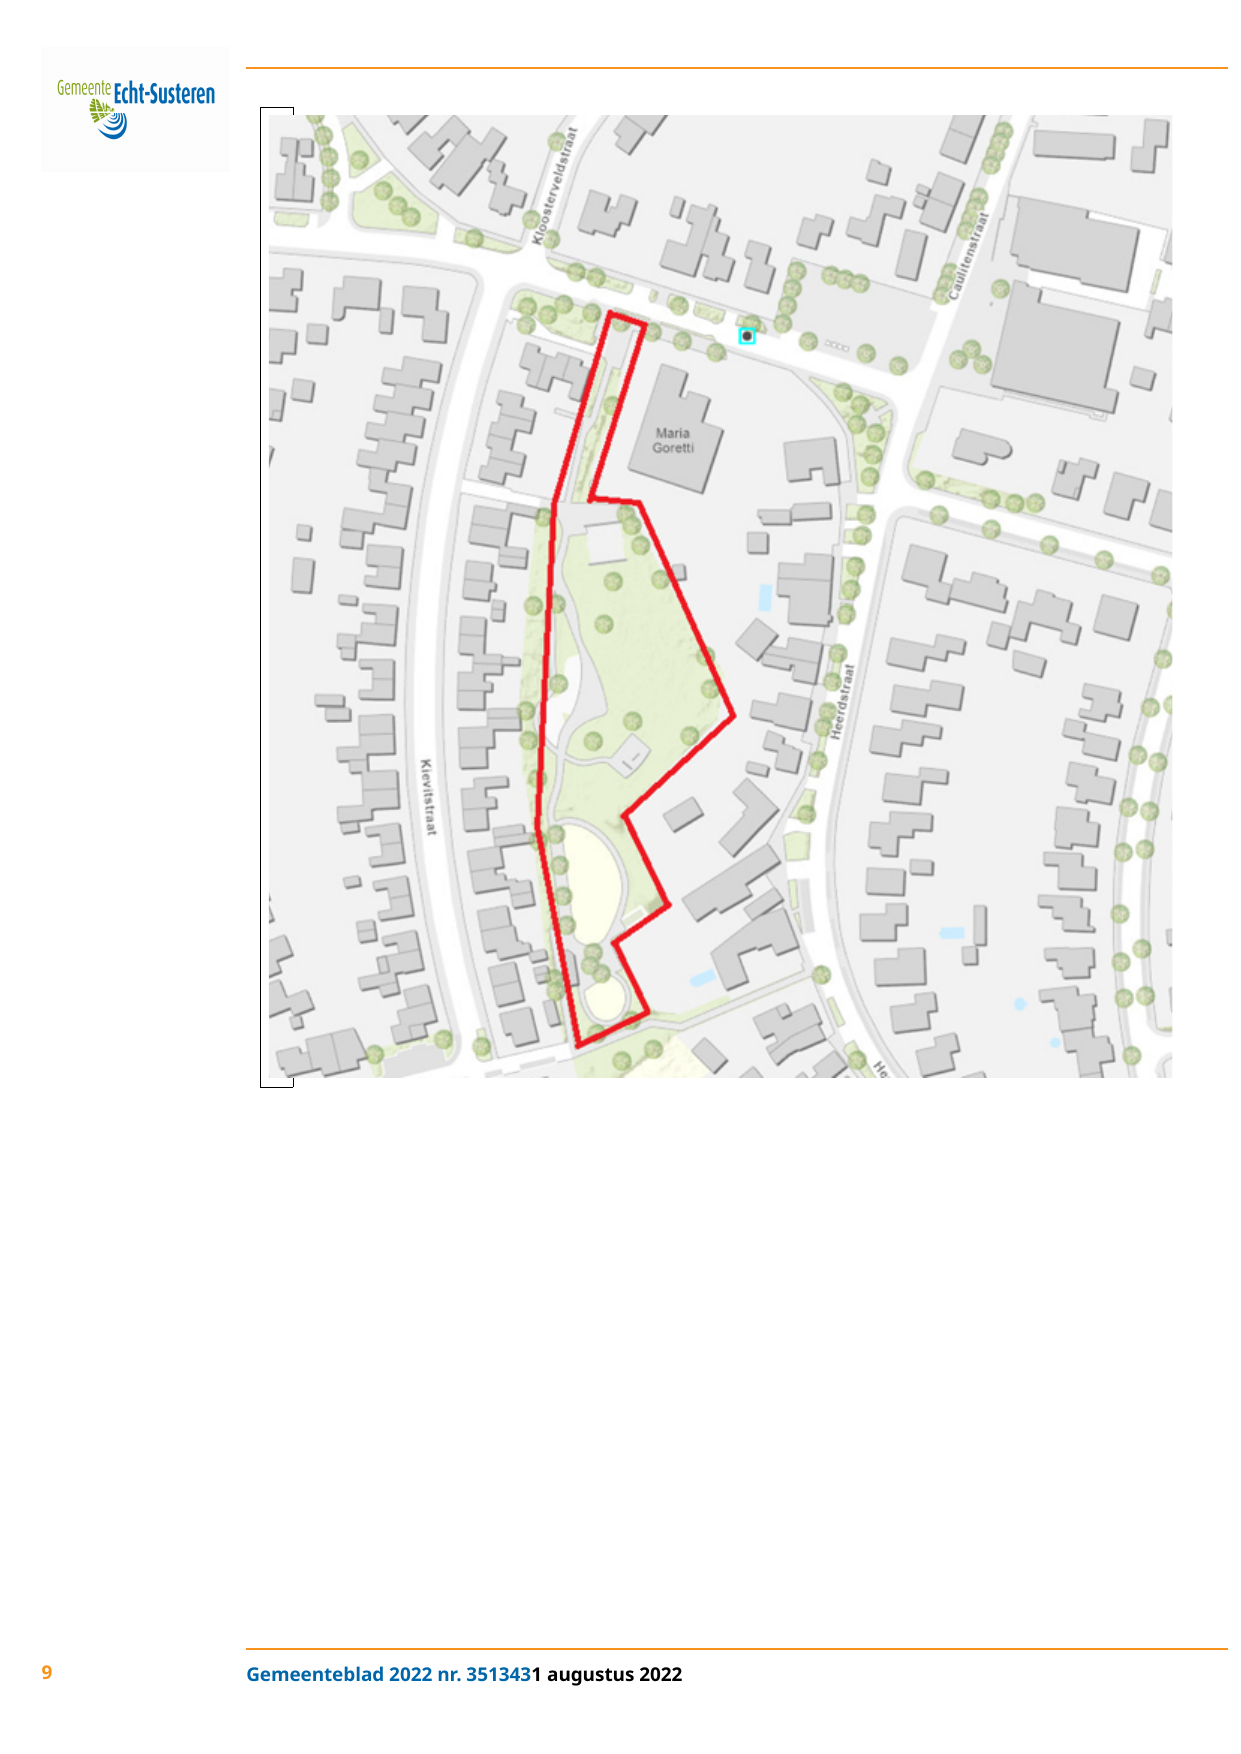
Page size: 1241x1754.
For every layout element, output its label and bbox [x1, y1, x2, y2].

picture [268, 115, 1173, 1078]
picture [41, 47, 231, 172]
